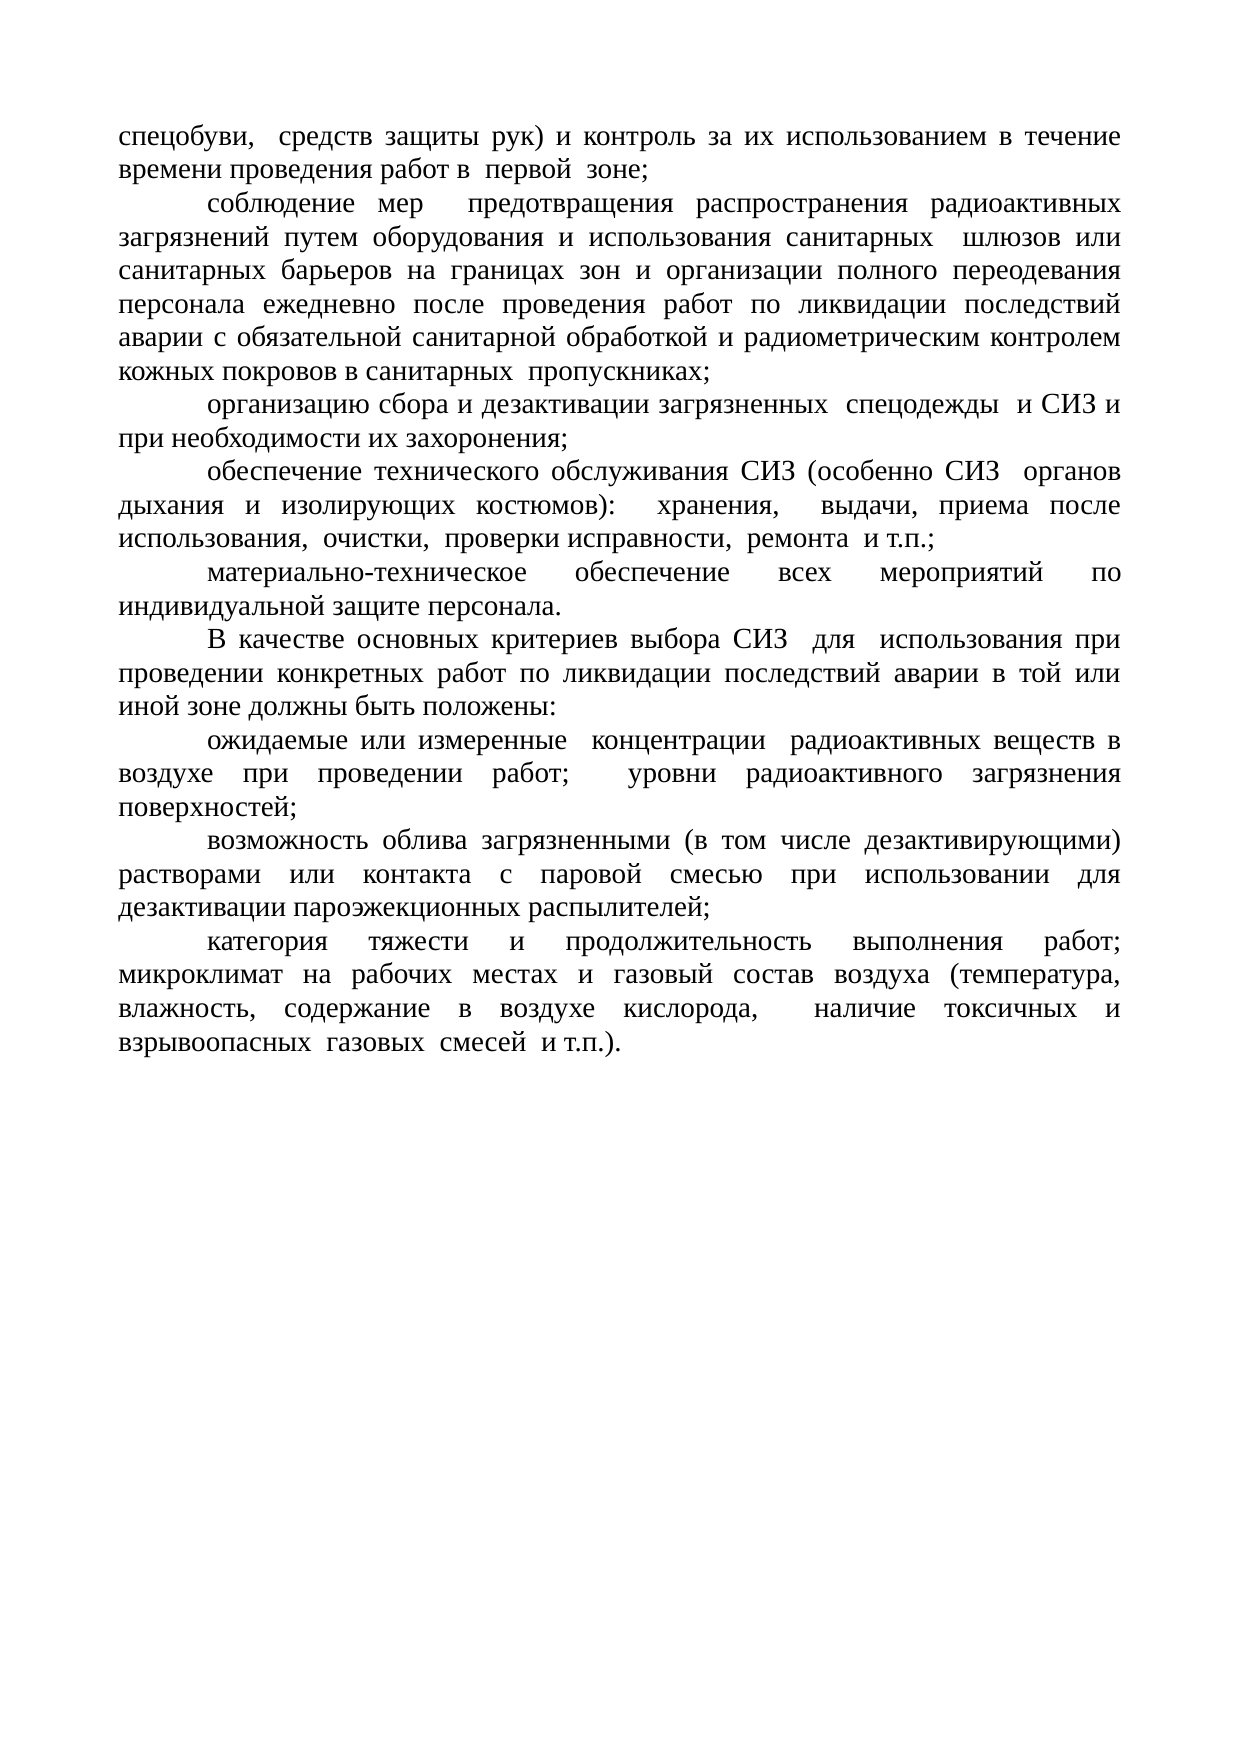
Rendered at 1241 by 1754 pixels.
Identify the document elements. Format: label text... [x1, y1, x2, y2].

text В качестве основных критериев выбора СИЗ для использования при проведении конкретных работ по ликвидации последствий аварии в той или иной зоне должны быть положены: [118, 621, 1122, 722]
text спецобуви, средств защиты рук) и контроль за их использованием в течение времени проведения работ в первой зоне; [118, 118, 1122, 185]
text обеспечение технического обслуживания СИЗ (особенно СИЗ органов дыхания и изолирующих костюмов): хранения, выдачи, приема после использования, очистки, проверки исправности, ремонта и т.п.; [118, 453, 1122, 554]
text ожидаемые или измеренные концентрации радиоактивных веществ в воздухе при проведении работ; уровни радиоактивного загрязнения поверхностей; [118, 722, 1122, 822]
text соблюдение мер предотвращения распространения радиоактивных загрязнений путем оборудования и использования санитарных шлюзов или санитарных барьеров на границах зон и организации полного переодевания персонала ежедневно после проведения работ по ликвидации последствий аварии с обязательной санитарной обработкой и радиометрическим контролем кожных покровов в санитарных пропускниках; [118, 185, 1122, 386]
text категория тяжести и продолжительность выполнения работ; микроклимат на рабочих местах и газовый состав воздуха (температура, влажность, содержание в воздухе кислорода, наличие токсичных и взрывоопасных газовых смесей и т.п.). [118, 923, 1122, 1057]
text возможность облива загрязненными (в том числе дезактивирующими) растворами или контакта с паровой смесью при использовании для дезактивации пароэжекционных распылителей; [118, 822, 1122, 923]
text организацию сбора и дезактивации загрязненных спецодежды и СИЗ и при необходимости их захоронения; [118, 386, 1122, 453]
text материально-техническое обеспечение всех мероприятий по индивидуальной защите персонала. [118, 554, 1122, 621]
